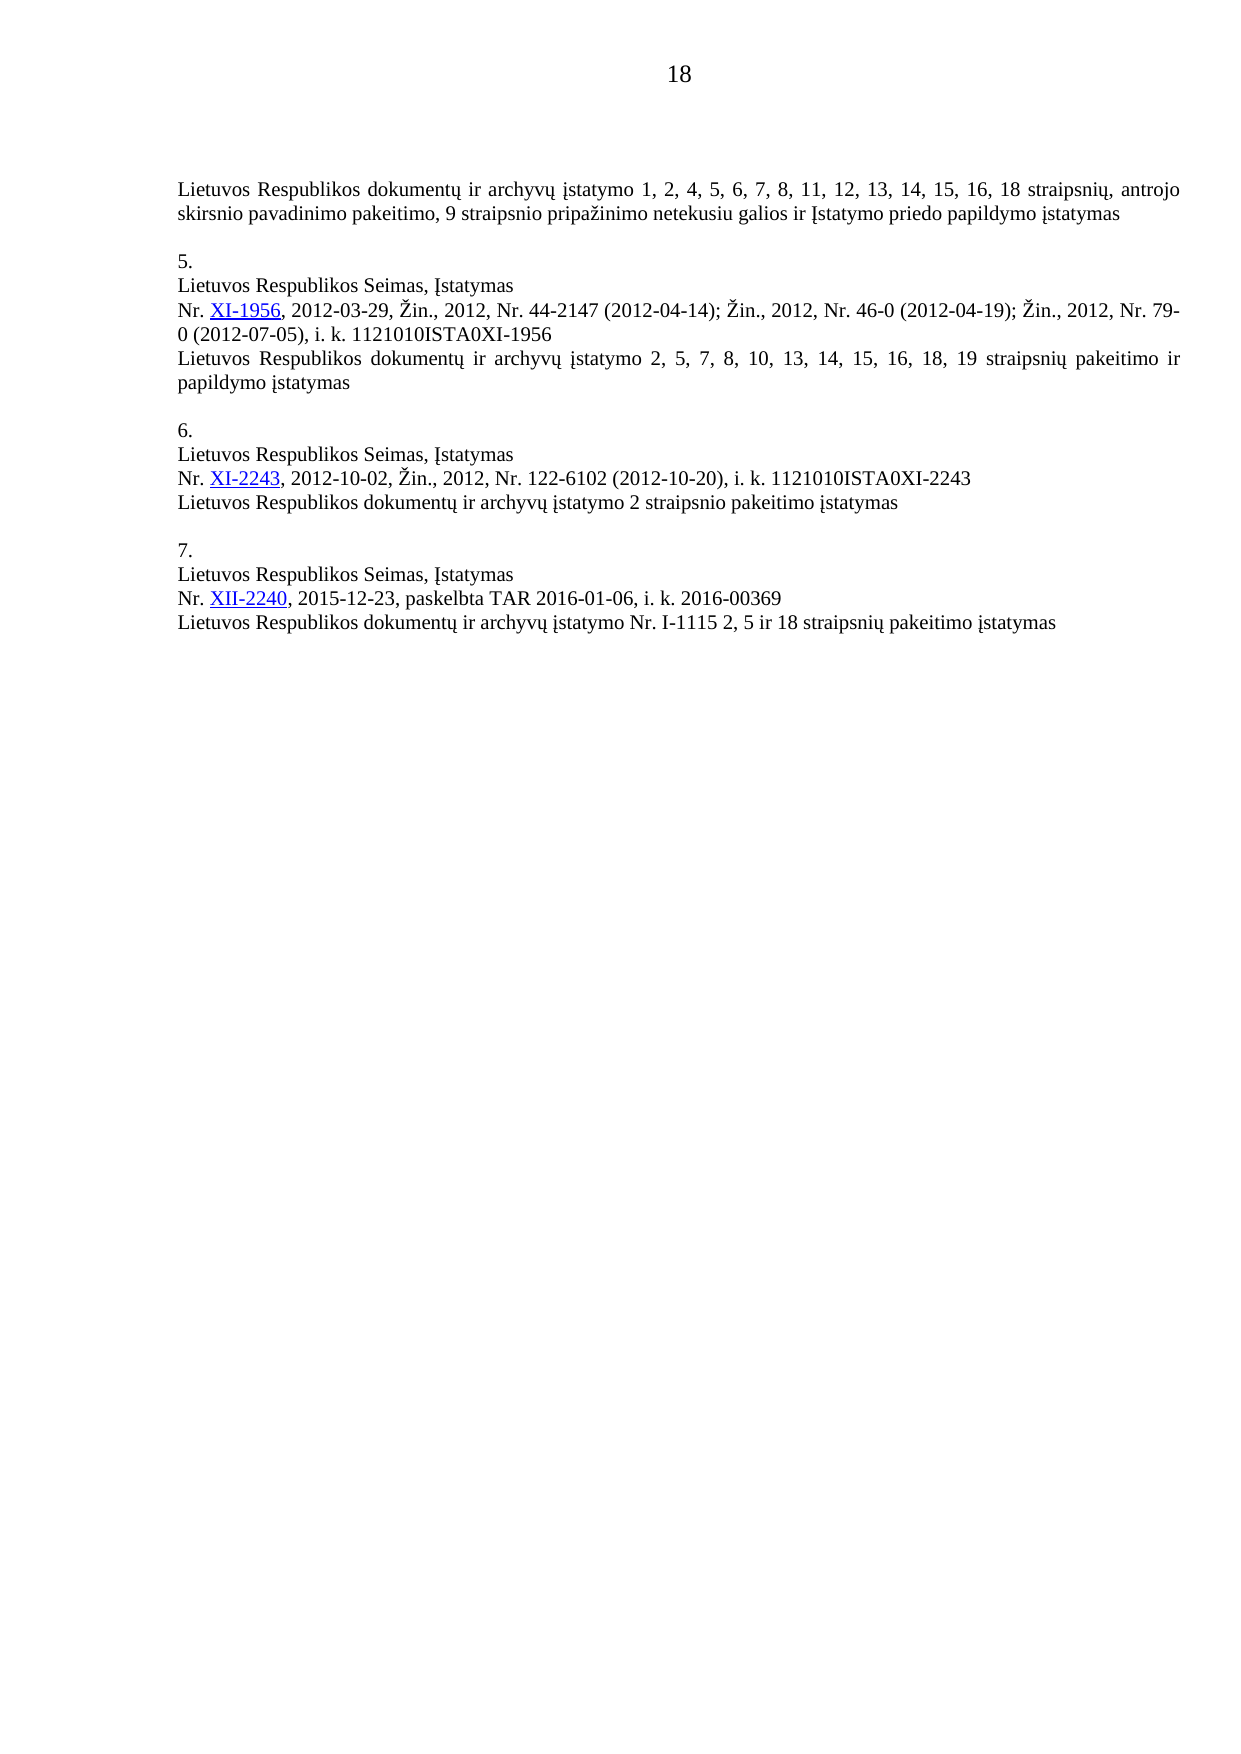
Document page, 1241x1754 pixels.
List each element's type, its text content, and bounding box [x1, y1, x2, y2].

text Lietuvos Respublikos dokumentų ir archyvų įstatymo 1, 2, 4, 5, 6, 7, 8, 11, 12, 13, 14, 15, 16, 18 straipsnių, antrojo skirsnio pavadinimo pakeitimo, 9 straipsnio pripažinimo netekusiu galios ir Įstatymo priedo papildymo įstatymas [177, 177, 1181, 225]
text Lietuvos Respublikos dokumentų ir archyvų įstatymo 2 straipsnio pakeitimo įstatymas [177, 490, 1181, 514]
text Lietuvos Respublikos Seimas, Įstatymas [177, 442, 1181, 466]
text 5. [177, 249, 1181, 273]
text Lietuvos Respublikos dokumentų ir archyvų įstatymo 2, 5, 7, 8, 10, 13, 14, 15, 16, 18, 19 straipsnių pakeitimo ir papildymo įstatymas [177, 346, 1181, 394]
text Nr. XI-2243, 2012-10-02, Žin., 2012, Nr. 122-6102 (2012-10-20), i. k. 1121010ISTA0XI-2243 [177, 466, 1181, 490]
text Nr. XII-2240, 2015-12-23, paskelbta TAR 2016-01-06, i. k. 2016-00369 [177, 586, 1181, 610]
text Lietuvos Respublikos Seimas, Įstatymas [177, 273, 1181, 297]
text 7. [177, 538, 1181, 562]
text Nr. XI-1956, 2012-03-29, Žin., 2012, Nr. 44-2147 (2012-04-14); Žin., 2012, Nr. 46-0 (2012-04-19); Žin., 2012, Nr. 79-0 (2012-07-05), i. k. 1121010ISTA0XI-1956 [177, 297, 1181, 346]
text 6. [177, 418, 1181, 442]
text Lietuvos Respublikos dokumentų ir archyvų įstatymo Nr. I-1115 2, 5 ir 18 straipsnių pakeitimo įstatymas [177, 610, 1181, 634]
text Lietuvos Respublikos Seimas, Įstatymas [177, 562, 1181, 586]
